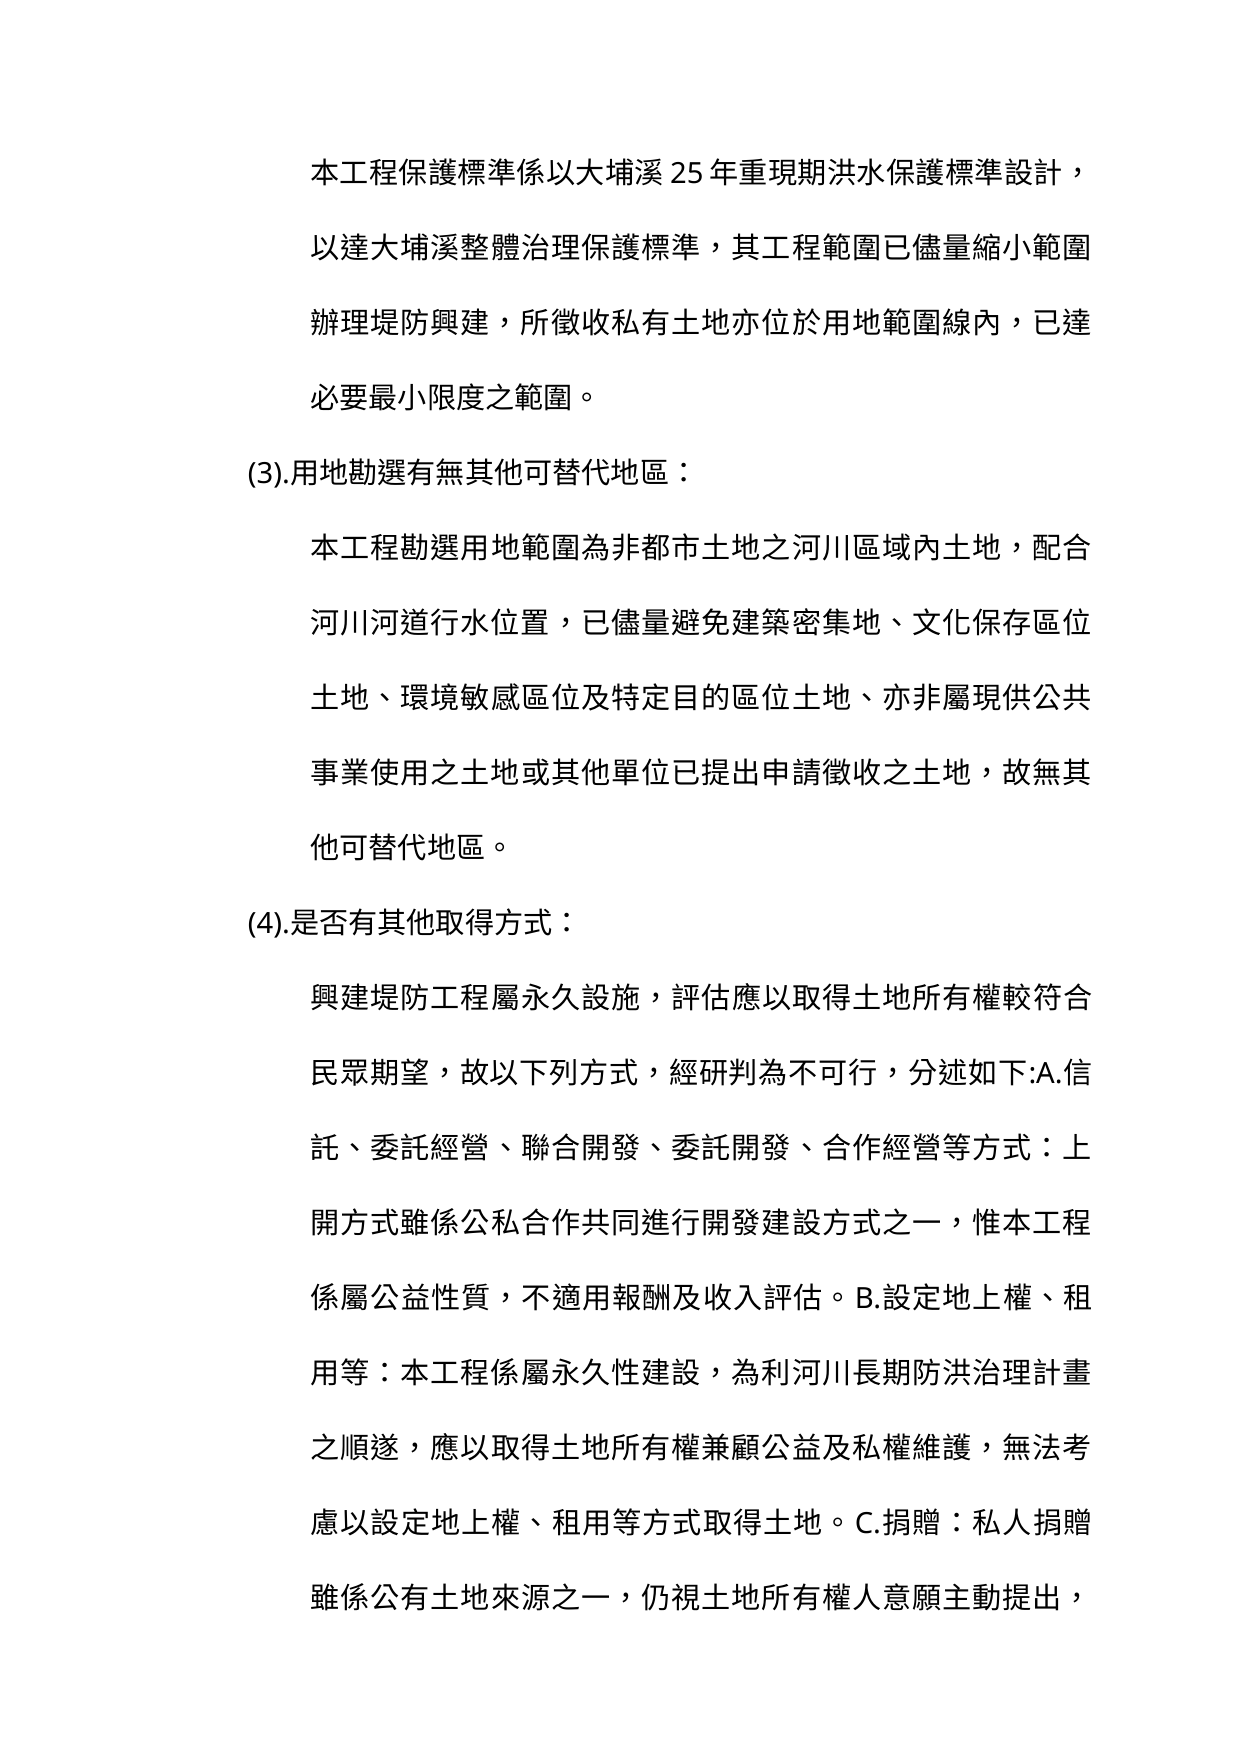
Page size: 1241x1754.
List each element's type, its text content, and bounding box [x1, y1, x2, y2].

text (3).用地勘選有無其他可替代地區： [248, 427, 1092, 502]
text 興建堤防工程屬永久設施，評估應以取得土地所有權較符合民眾期望，故以下列方式，經研判為不可行，分述如下:A.信託、委託經營、聯合開發、委託開發、合作經營等方式：上開方式雖係公私合作共同進行開發建設方式之一，惟本工程係屬公益性質，不適用報酬及收入評估。B.設定地上權、租用等：本工程係屬永久性建設，為利河川長期防洪治理計畫之順遂，應以取得土地所有權兼顧公益及私權維護，無法考慮以設定地上權、租用等方式取得土地。C.捐贈：私人捐贈雖係公有土地來源之一，仍視土地所有權人意願主動提出，本案迄今尚未接獲土地所有權人願意捐贈土地之意思表示。D.公私有土地交換（以地易地）：本局所承辦業務為水利防洪工程，所取得之土地均須作為水利防洪工程所需使用，係為水利用地，並無多餘之土地可供交換，因此以地易地事宜，尚無從辦理。E.容積移轉：水利法第82條規定河川區域內符合規定之私有土地得辦理容積移轉部分，因本案非位於都市計畫範圍內，無從適用。 [310, 952, 1092, 1627]
text (4).是否有其他取得方式： [248, 877, 1092, 952]
text 本工程保護標準係以大埔溪25年重現期洪水保護標準設計，以達大埔溪整體治理保護標準，其工程範圍已儘量縮小範圍辦理堤防興建，所徵收私有土地亦位於用地範圍線內，已達必要最小限度之範圍。 [310, 127, 1092, 427]
text 本工程勘選用地範圍為非都市土地之河川區域內土地，配合河川河道行水位置，已儘量避免建築密集地、文化保存區位土地、環境敏感區位及特定目的區位土地、亦非屬現供公共事業使用之土地或其他單位已提出申請徵收之土地，故無其他可替代地區。 [310, 502, 1092, 877]
